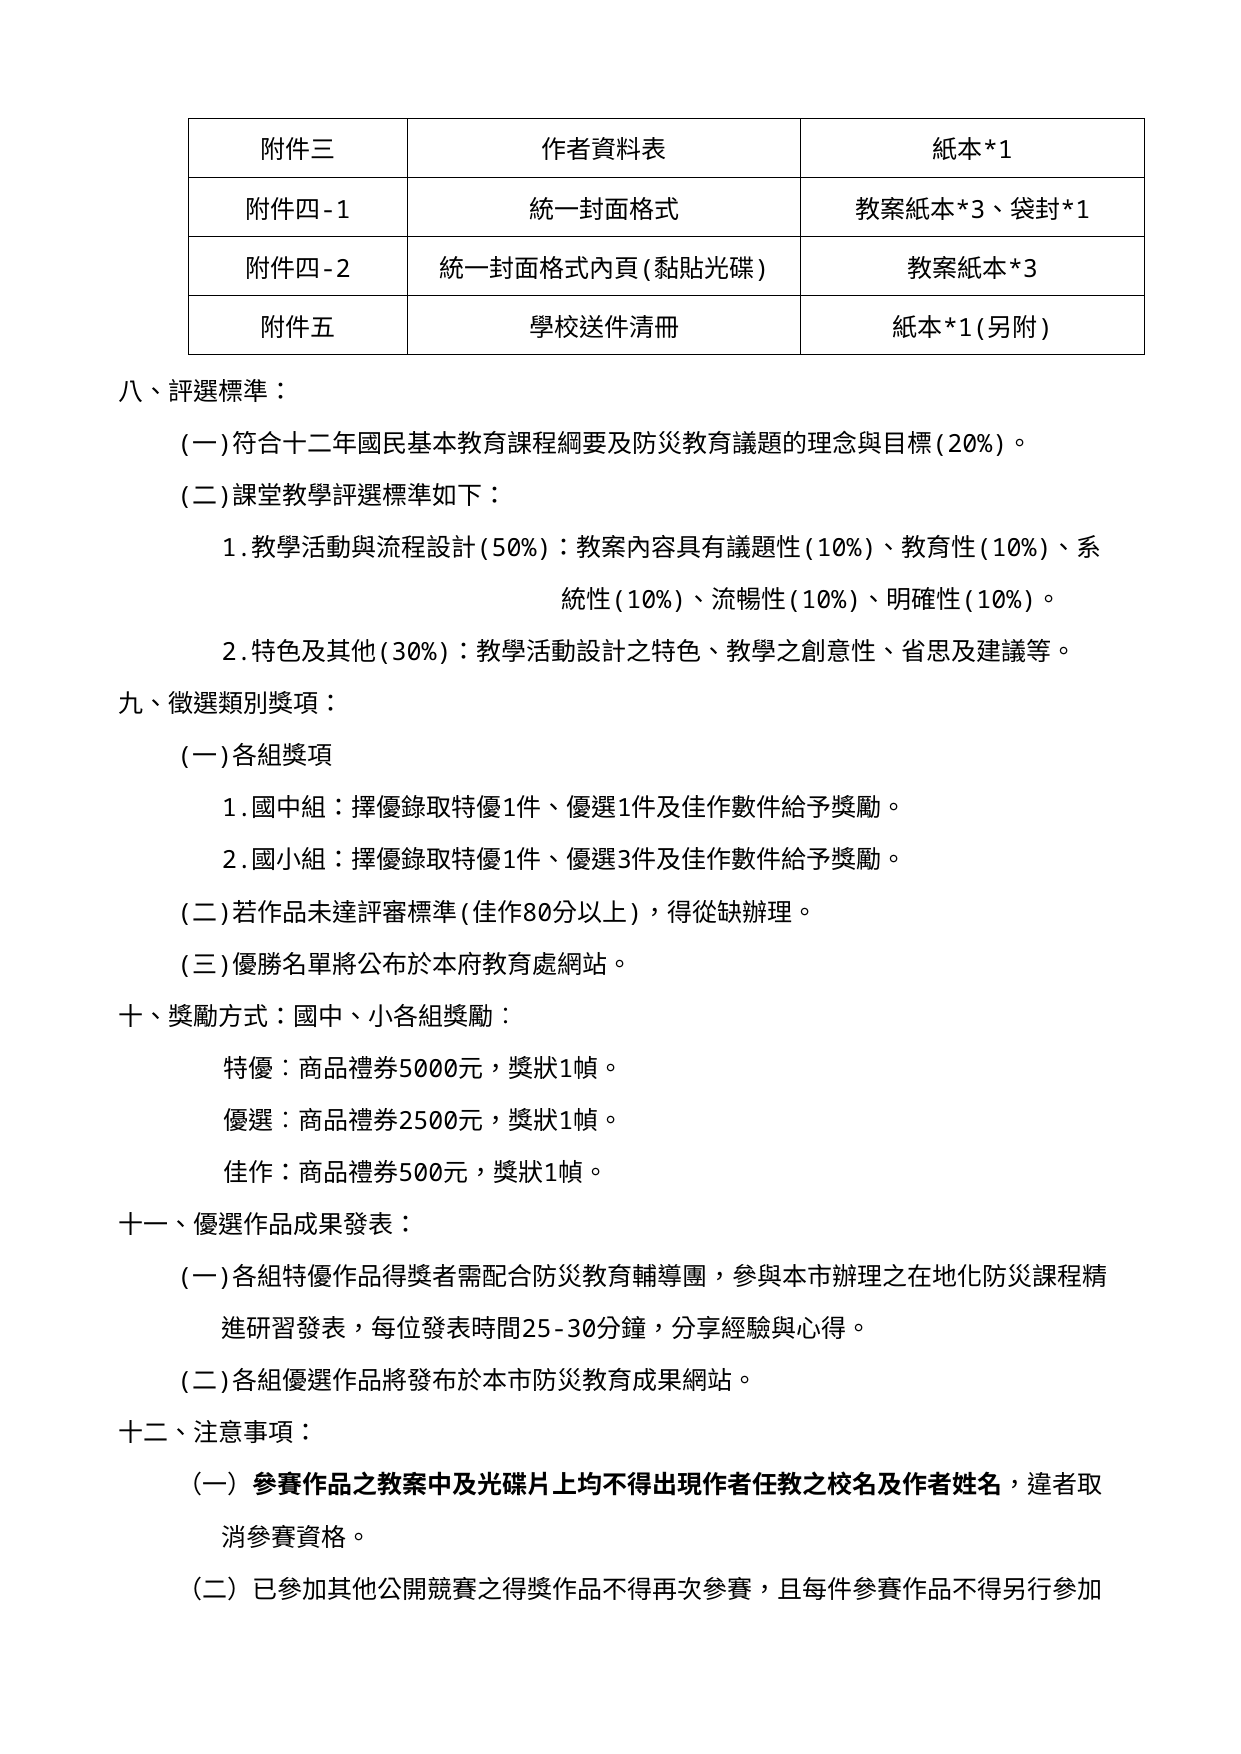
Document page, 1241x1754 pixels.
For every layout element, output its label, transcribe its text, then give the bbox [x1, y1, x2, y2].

text (二)各組優選作品將發布於本市防災教育成果網站。 [177, 1345, 1122, 1397]
text 1.教學活動與流程設計(50%)：教案內容具有議題性(10%)、教育性(10%)、系統性(10%)、流暢性(10%)、明確性(10%)。 [221, 512, 1122, 616]
table_cell 附件四-1 [189, 178, 407, 236]
table_cell 紙本*1 [801, 119, 1144, 177]
table_cell 學校送件清冊 [408, 296, 800, 354]
table_cell 教案紙本*3 [801, 237, 1144, 295]
table_cell 紙本*1(另附) [801, 296, 1144, 354]
text 2.國小組：擇優錄取特優1件、優選3件及佳作數件給予獎勵。 [221, 824, 1122, 876]
text (二)課堂教學評選標準如下： [177, 459, 1122, 512]
text (三)優勝名單將公布於本府教育處網站。 [177, 928, 1122, 980]
text 特優︰商品禮券5000元，獎狀1幀。 [118, 1032, 1122, 1084]
text （二）已參加其他公開競賽之得獎作品不得再次參賽，且每件參賽作品不得另行參加 [177, 1553, 1122, 1605]
text 八、評選標準： [118, 355, 1122, 407]
text 九、徵選類別獎項： [118, 668, 1122, 720]
text 優選︰商品禮券2500元，獎狀1幀。 [118, 1084, 1122, 1137]
text 1.國中組：擇優錄取特優1件、優選1件及佳作數件給予獎勵。 [221, 772, 1122, 824]
table_cell 附件三 [189, 119, 407, 177]
text 2.特色及其他(30%)：教學活動設計之特色、教學之創意性、省思及建議等。 [221, 616, 1122, 668]
table_cell 作者資料表 [408, 119, 800, 177]
text (一)各組獎項 [177, 720, 1122, 772]
table_cell 附件五 [189, 296, 407, 354]
table_cell 統一封面格式內頁(黏貼光碟) [408, 237, 800, 295]
text （一）參賽作品之教案中及光碟片上均不得出現作者任教之校名及作者姓名，違者取消參賽資格。 [177, 1449, 1122, 1553]
table_cell 附件四-2 [189, 237, 407, 295]
text (二)若作品未達評審標準(佳作80分以上)，得從缺辦理。 [177, 876, 1122, 928]
text (一)各組特優作品得獎者需配合防災教育輔導團，參與本市辦理之在地化防災課程精進研習發表，每位發表時間25-30分鐘，分享經驗與心得。 [177, 1241, 1122, 1345]
text 十一、優選作品成果發表： [118, 1189, 1122, 1241]
table_cell 教案紙本*3、袋封*1 [801, 178, 1144, 236]
text 十、獎勵方式：國中、小各組獎勵︰ [118, 980, 1122, 1032]
table_cell 統一封面格式 [408, 178, 800, 236]
text (一)符合十二年國民基本教育課程綱要及防災教育議題的理念與目標(20%)。 [177, 407, 1122, 459]
text 十二、注意事項： [118, 1397, 1122, 1449]
text 佳作：商品禮券500元，獎狀1幀。 [118, 1137, 1122, 1189]
